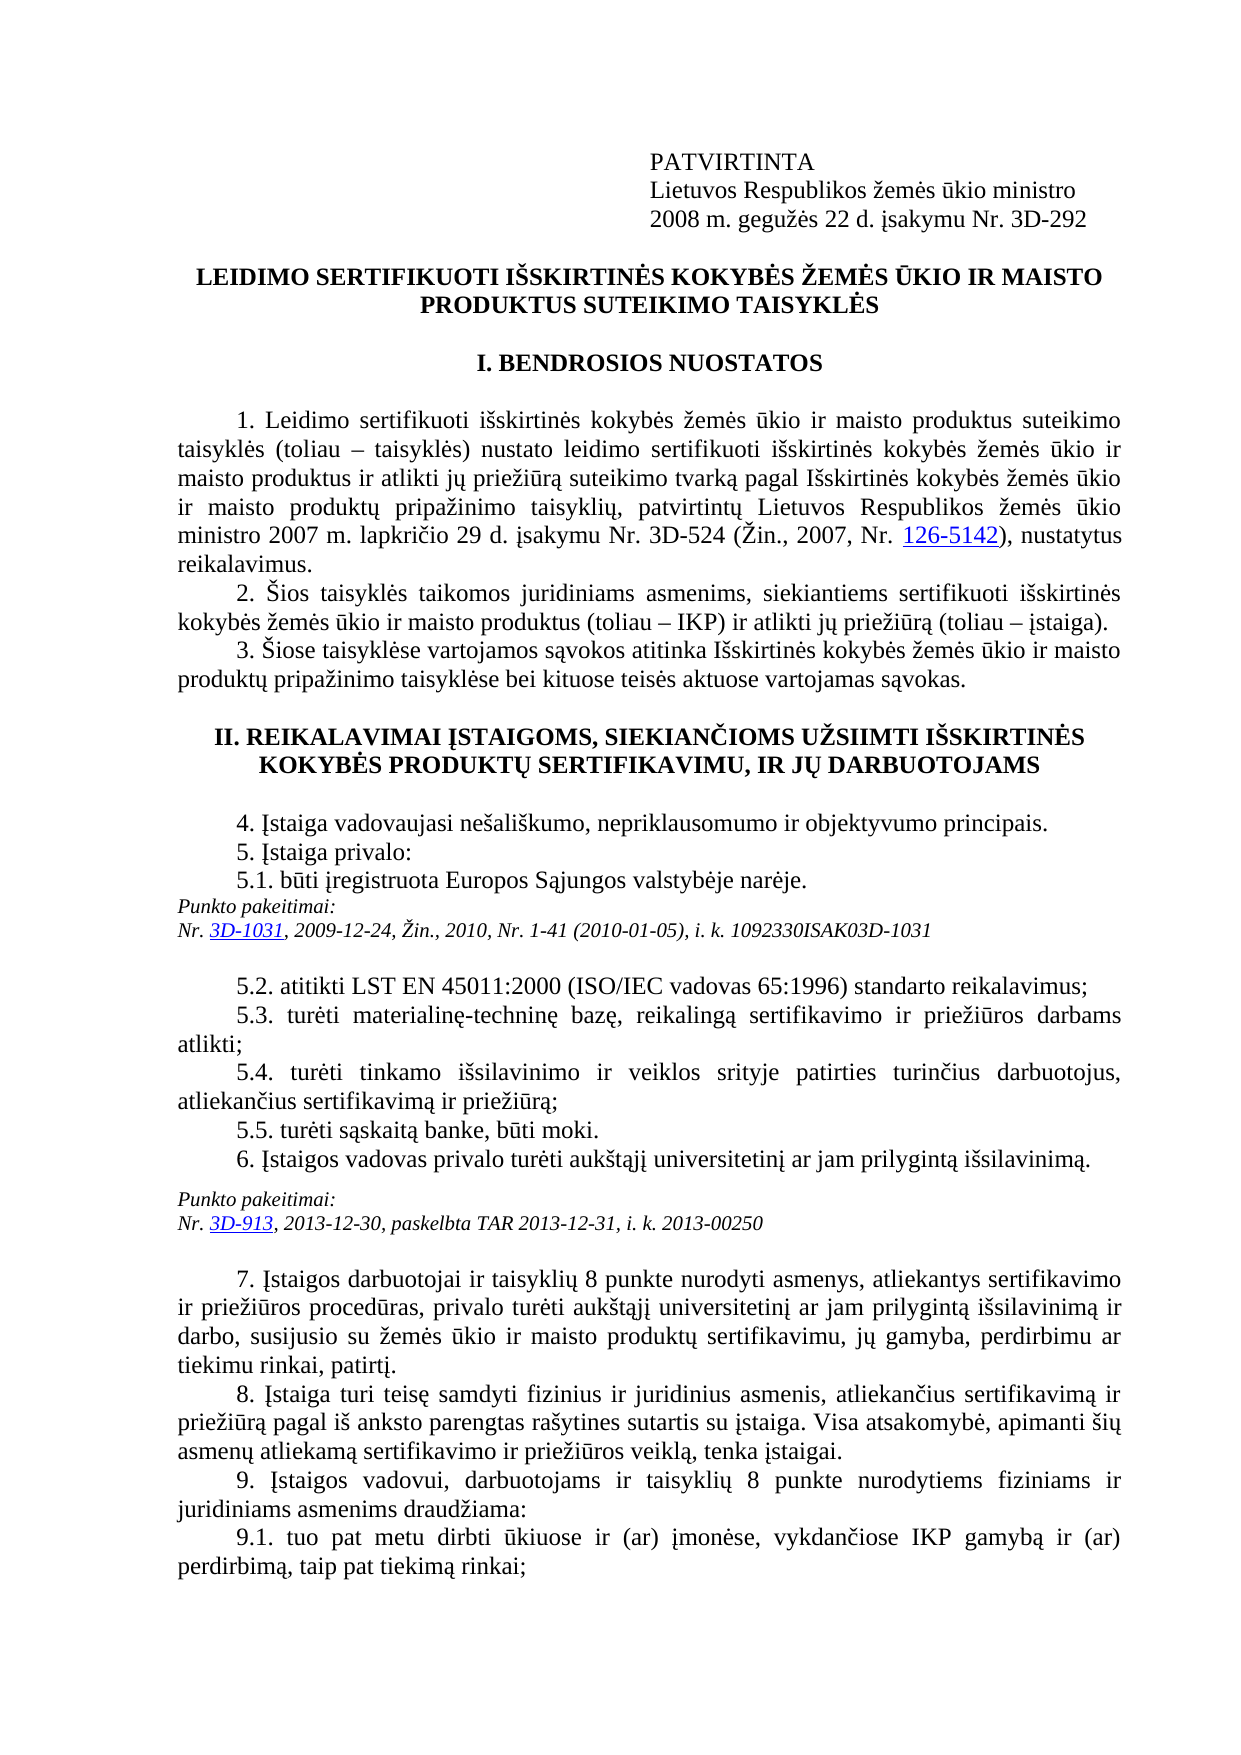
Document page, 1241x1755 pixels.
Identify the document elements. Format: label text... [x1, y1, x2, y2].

text PATVIRTINTA [649, 147, 1122, 176]
text 5.4. turėti tinkamo išsilavinimo ir veiklos srityje patirties turinčius darbuotojus, atliekančius sertifikavimą ir priežiūrą; [177, 1057, 1122, 1115]
text 9.1. tuo pat metu dirbti ūkiuose ir (ar) įmonėse, vykdančiose IKP gamybą ir (ar) perdirbimą, taip pat tiekimą rinkai; [177, 1522, 1122, 1580]
text 5.3. turėti materialinę-techninę bazę, reikalingą sertifikavimo ir priežiūros darbams atlikti; [177, 1000, 1122, 1057]
text LEIDIMO SERTIFIKUOTI IŠSKIRTINĖS KOKYBĖS ŽEMĖS ŪKIO IR MAISTO PRODUKTUS SUTEIKIMO TAISYKLĖS [177, 262, 1122, 319]
text 3. Šiose taisyklėse vartojamos sąvokos atitinka Išskirtinės kokybės žemės ūkio ir maisto produktų pripažinimo taisyklėse bei kituose teisės aktuose vartojamas sąvokas. [177, 636, 1122, 693]
text 5.1. būti įregistruota Europos Sąjungos valstybėje narėje. [177, 866, 1122, 894]
text Punkto pakeitimai: [177, 1187, 1122, 1211]
text 4. Įstaiga vadovaujasi nešališkumo, nepriklausomumo ir objektyvumo principais. [177, 808, 1122, 837]
text 5.5. turėti sąskaitą banke, būti moki. [177, 1115, 1122, 1144]
text Nr. 3D-913, 2013-12-30, paskelbta TAR 2013-12-31, i. k. 2013-00250 [177, 1211, 1122, 1235]
text Nr. 3D-1031, 2009-12-24, Žin., 2010, Nr. 1-41 (2010-01-05), i. k. 1092330ISAK03D-1031 [177, 918, 1122, 942]
text 9. Įstaigos vadovui, darbuotojams ir taisyklių 8 punkte nurodytiems fiziniams ir juridiniams asmenims draudžiama: [177, 1465, 1122, 1522]
text Lietuvos Respublikos žemės ūkio ministro 2008 m. gegužės 22 d. įsakymu Nr. 3D-292 [649, 176, 1122, 233]
text I. BENDROSIOS NUOSTATOS [177, 348, 1122, 377]
text 8. Įstaiga turi teisę samdyti fizinius ir juridinius asmenis, atliekančius sertifikavimą ir priežiūrą pagal iš anksto parengtas rašytines sutartis su įstaiga. Visa atsakomybė, apimanti šių asmenų atliekamą sertifikavimo ir priežiūros veiklą, tenka įstaigai. [177, 1379, 1122, 1465]
text 1. Leidimo sertifikuoti išskirtinės kokybės žemės ūkio ir maisto produktus suteikimo taisyklės (toliau – taisyklės) nustato leidimo sertifikuoti išskirtinės kokybės žemės ūkio ir maisto produktus ir atlikti jų priežiūrą suteikimo tvarką pagal Išskirtinės kokybės žemės ūkio ir maisto produktų pripažinimo taisyklių, patvirtintų Lietuvos Respublikos žemės ūkio ministro 2007 m. lapkričio 29 d. įsakymu Nr. 3D-524 (Žin., 2007, Nr. 126-5142), nustatytus reikalavimus. [177, 406, 1122, 578]
text Punkto pakeitimai: [177, 894, 1122, 918]
text 6. Įstaigos vadovas privalo turėti aukštąjį universitetinį ar jam prilygintą išsilavinimą. [177, 1144, 1122, 1172]
text 7. Įstaigos darbuotojai ir taisyklių 8 punkte nurodyti asmenys, atliekantys sertifikavimo ir priežiūros procedūras, privalo turėti aukštąjį universitetinį ar jam prilygintą išsilavinimą ir darbo, susijusio su žemės ūkio ir maisto produktų sertifikavimu, jų gamyba, perdirbimu ar tiekimu rinkai, patirtį. [177, 1264, 1122, 1379]
text 5. Įstaiga privalo: [177, 837, 1122, 866]
text 2. Šios taisyklės taikomos juridiniams asmenims, siekiantiems sertifikuoti išskirtinės kokybės žemės ūkio ir maisto produktus (toliau – IKP) ir atlikti jų priežiūrą (toliau – įstaiga). [177, 578, 1122, 636]
text II. REIKALAVIMAI ĮSTAIGOMS, SIEKIANČIOMS UŽSIIMTI IŠSKIRTINĖS KOKYBĖS PRODUKTŲ SERTIFIKAVIMU, IR JŲ DARBUOTOJAMS [177, 722, 1122, 779]
text 5.2. atitikti LST EN 45011:2000 (ISO/IEC vadovas 65:1996) standarto reikalavimus; [177, 971, 1122, 1000]
